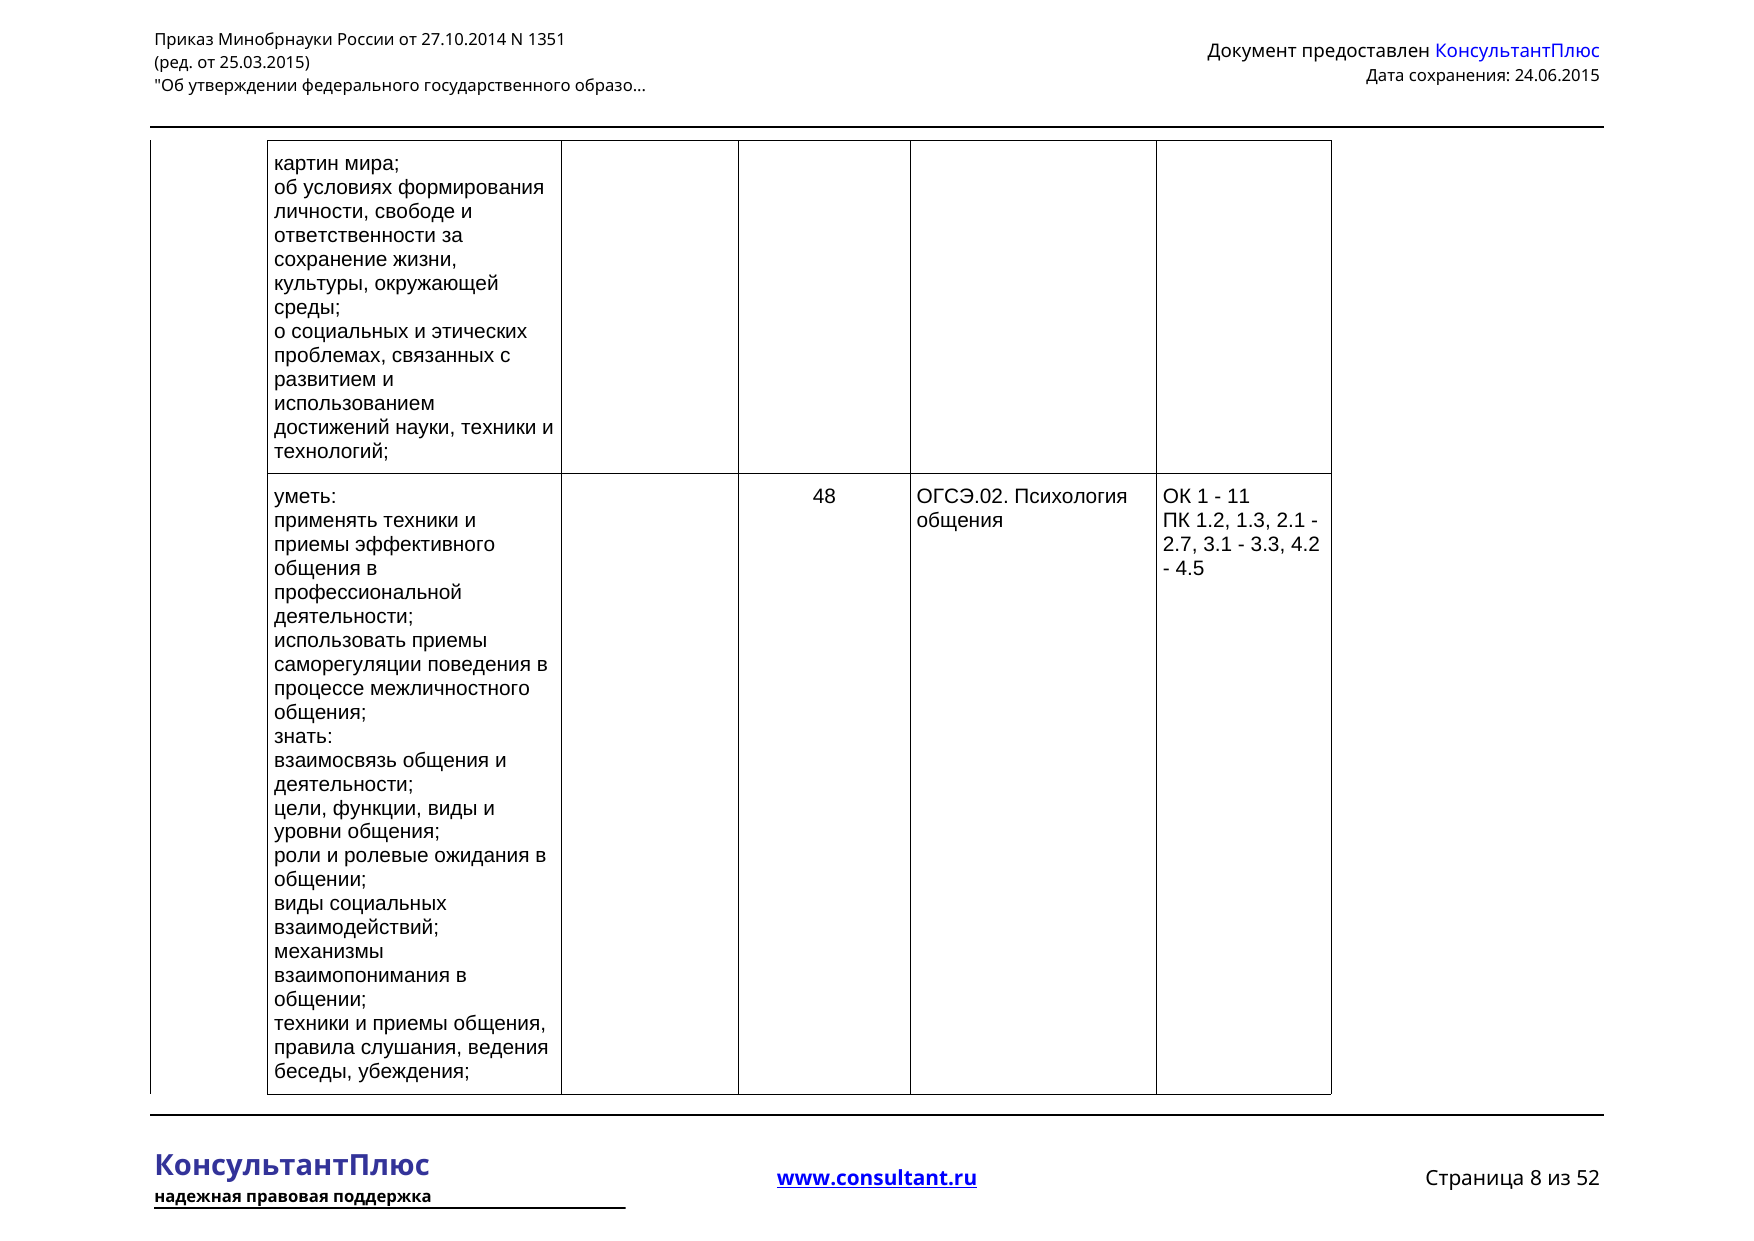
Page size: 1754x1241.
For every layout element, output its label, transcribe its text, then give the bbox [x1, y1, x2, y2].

table_cell [911, 141, 1156, 473]
table_cell [1157, 141, 1331, 473]
table_cell [562, 474, 738, 1093]
table_cell [151, 473, 267, 1093]
table_cell ОГСЭ.02. Психология общения [911, 474, 1156, 1093]
table_cell картин мира; об условиях формирования личности, свободе и ответственности за сохранение жизни, культуры, окружающей среды; о социальных и этических проблемах, связанных с развитием и использованием достижений науки, техники и технологий; [268, 141, 561, 473]
table_cell [151, 140, 267, 473]
table_cell [562, 141, 738, 473]
table_cell [739, 141, 910, 473]
table_cell уметь: применять техники и приемы эффективного общения в профессиональной деятельности; использовать приемы саморегуляции поведения в процессе межличностного общения; знать: взаимосвязь общения и деятельности; цели, функции, виды и уровни общения; роли и ролевые ожидания в общении; виды социальных взаимодействий; механизмы взаимопонимания в общении; техники и приемы общения, правила слушания, ведения беседы, убеждения; [268, 474, 561, 1093]
table_cell ОК 1 - 11 ПК 1.2, 1.3, 2.1 - 2.7, 3.1 - 3.3, 4.2 - 4.5 [1157, 474, 1331, 1093]
table_cell 48 [739, 474, 910, 1093]
